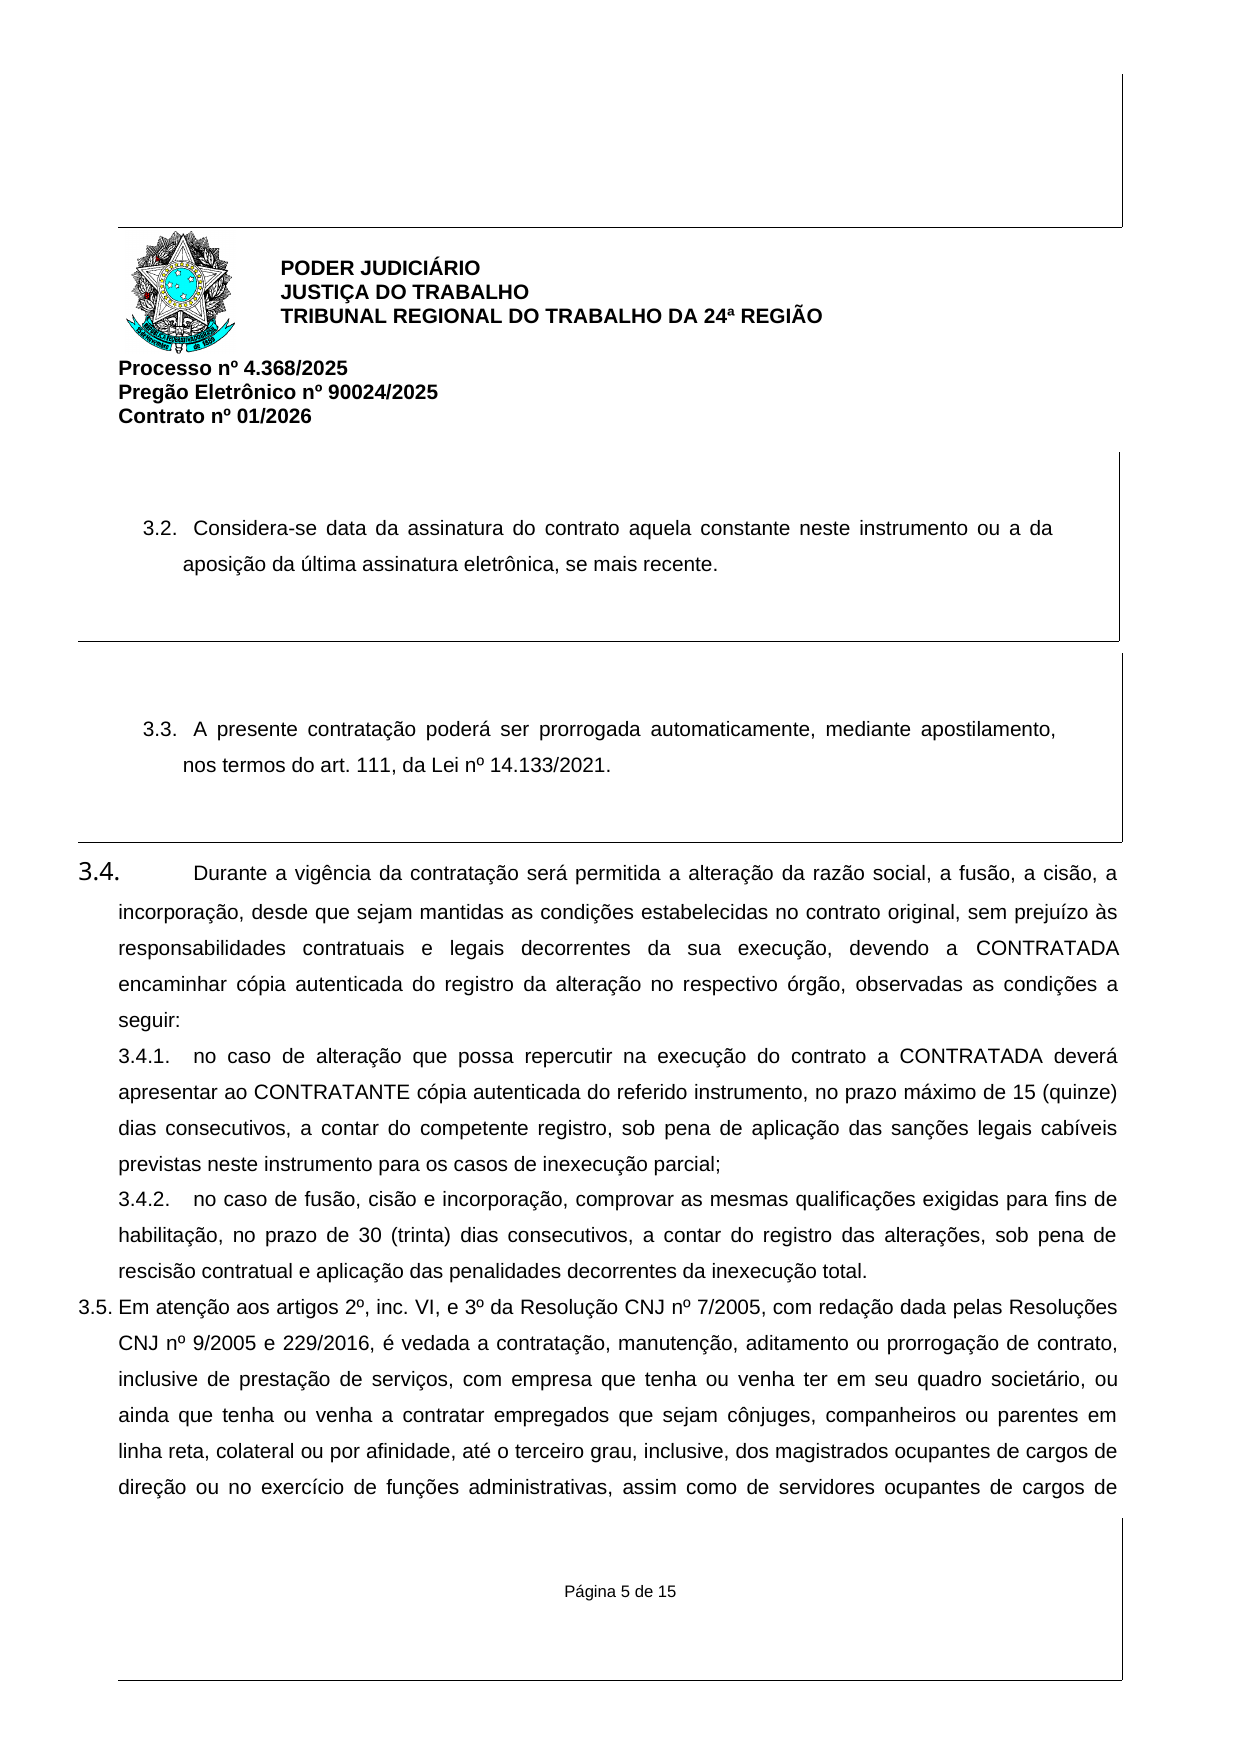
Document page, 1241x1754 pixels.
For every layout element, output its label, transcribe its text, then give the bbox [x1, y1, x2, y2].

list A presente contratação poderá ser prorrogada automaticamente, mediante apostilamento, nos termos do art. 111, da Lei nº 14.133/2021. [78, 653, 1122, 842]
list Durante a vigência da contratação será permitida a alteração da razão social, a fusão, a cisão, a incorporação, desde que sejam mantidas as condições estabelecidas no contrato original, sem prejuízo às responsabilidades contratuais e legais decorrentes da sua execução, devendo a CONTRATADA encaminhar cópia autenticada do registro da alteração no respectivo órgão, observadas as condições a seguir: [78, 854, 1119, 1032]
list no caso de fusão, cisão e incorporação, comprovar as mesmas qualificações exigidas para fins de habilitação, no prazo de 30 (trinta) dias consecutivos, a contar do registro das alterações, sob pena de rescisão contratual e aplicação das penalidades decorrentes da inexecução total. [118, 1187, 1119, 1283]
list no caso de alteração que possa repercutir na execução do contrato a CONTRATADA deverá apresentar ao CONTRATANTE cópia autenticada do referido instrumento, no prazo máximo de 15 (quinze) dias consecutivos, a contar do competente registro, sob pena de aplicação das sanções legais cabíveis previstas neste instrumento para os casos de inexecução parcial; [118, 1043, 1119, 1175]
list Considera-se data da assinatura do contrato aquela constante neste instrumento ou a da aposição da última assinatura eletrônica, se mais recente. [78, 452, 1119, 641]
list Em atenção aos artigos 2º, inc. VI, e 3º da Resolução CNJ nº 7/2005, com redação dada pelas Resoluções CNJ nº 9/2005 e 229/2016, é vedada a contratação, manutenção, aditamento ou prorrogação de contrato, inclusive de prestação de serviços, com empresa que tenha ou venha ter em seu quadro societário, ou ainda que tenha ou venha a contratar empregados que sejam cônjuges, companheiros ou parentes em linha reta, colateral ou por afinidade, até o terceiro grau, inclusive, dos magistrados ocupantes de cargos de direção ou no exercício de funções administrativas, assim como de servidores ocupantes de cargos de [78, 1295, 1119, 1499]
